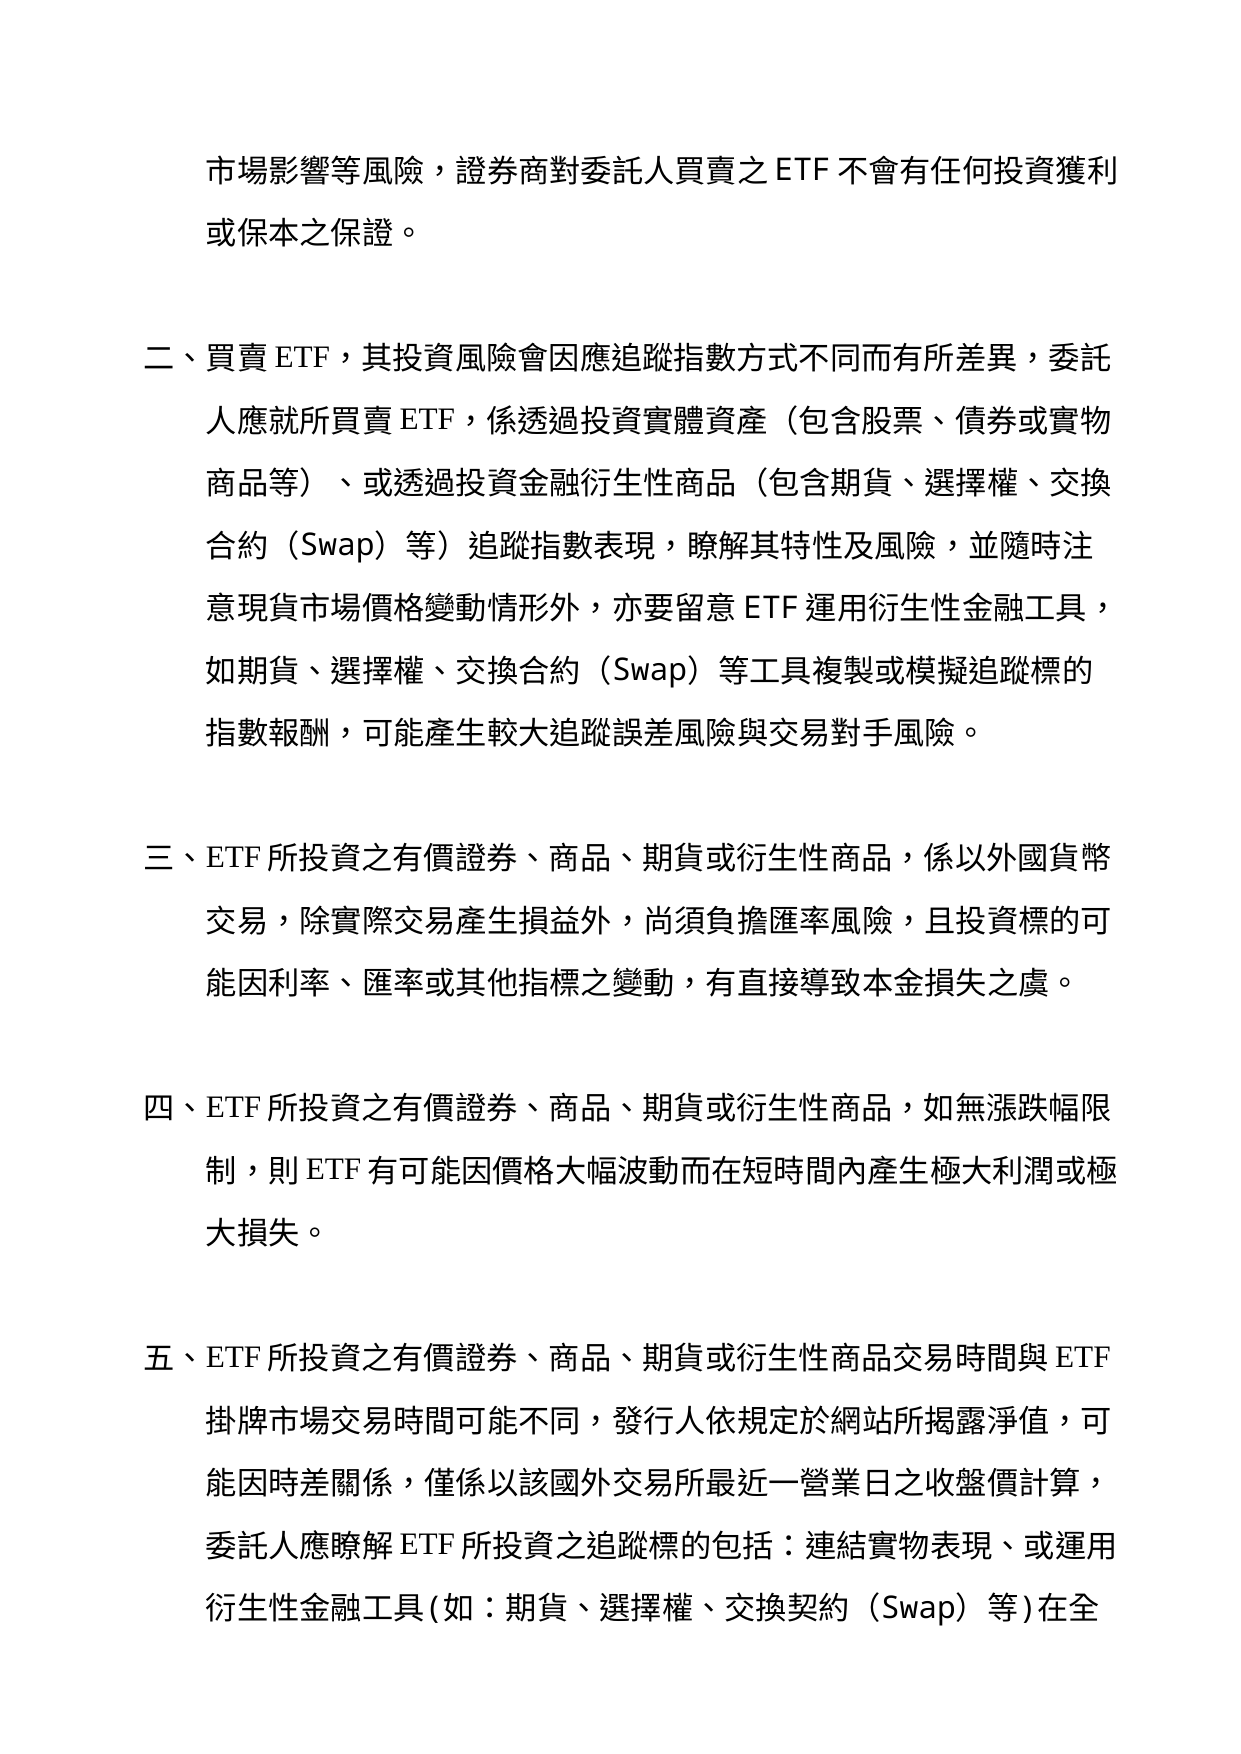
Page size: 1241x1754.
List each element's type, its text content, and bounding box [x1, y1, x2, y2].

text 二、買賣ETF，其投資風險會因應追蹤指數方式不同而有所差異，委託人應就所買賣ETF，係透過投資實體資產（包含股票、債券或實物商品等）、或透過投資金融衍生性商品（包含期貨、選擇權、交換合約（Swap）等）追蹤指數表現，瞭解其特性及風險，並隨時注意現貨市場價格變動情形外，亦要留意ETF運用衍生性金融工具，如期貨、選擇權、交換合約（Swap）等工具複製或模擬追蹤標的指數報酬，可能產生較大追蹤誤差風險與交易對手風險。 [143, 314, 1122, 752]
text 三、ETF所投資之有價證券、商品、期貨或衍生性商品，係以外國貨幣交易，除實際交易產生損益外，尚須負擔匯率風險，且投資標的可能因利率、匯率或其他指標之變動，有直接導致本金損失之虞。 [143, 814, 1122, 1002]
text 五、ETF所投資之有價證券、商品、期貨或衍生性商品交易時間與ETF掛牌市場交易時間可能不同，發行人依規定於網站所揭露淨值，可能因時差關係，僅係以該國外交易所最近一營業日之收盤價計算，委託人應瞭解ETF所投資之追蹤標的包括：連結實物表現、或運用衍生性金融工具(如：期貨、選擇權、交換契約（Swap）等)在全 [143, 1314, 1122, 1627]
text 四、ETF所投資之有價證券、商品、期貨或衍生性商品，如無漲跌幅限制，則ETF有可能因價格大幅波動而在短時間內產生極大利潤或極大損失。 [143, 1064, 1122, 1252]
text 市場影響等風險，證券商對委託人買賣之ETF不會有任何投資獲利或保本之保證。 [143, 127, 1122, 252]
